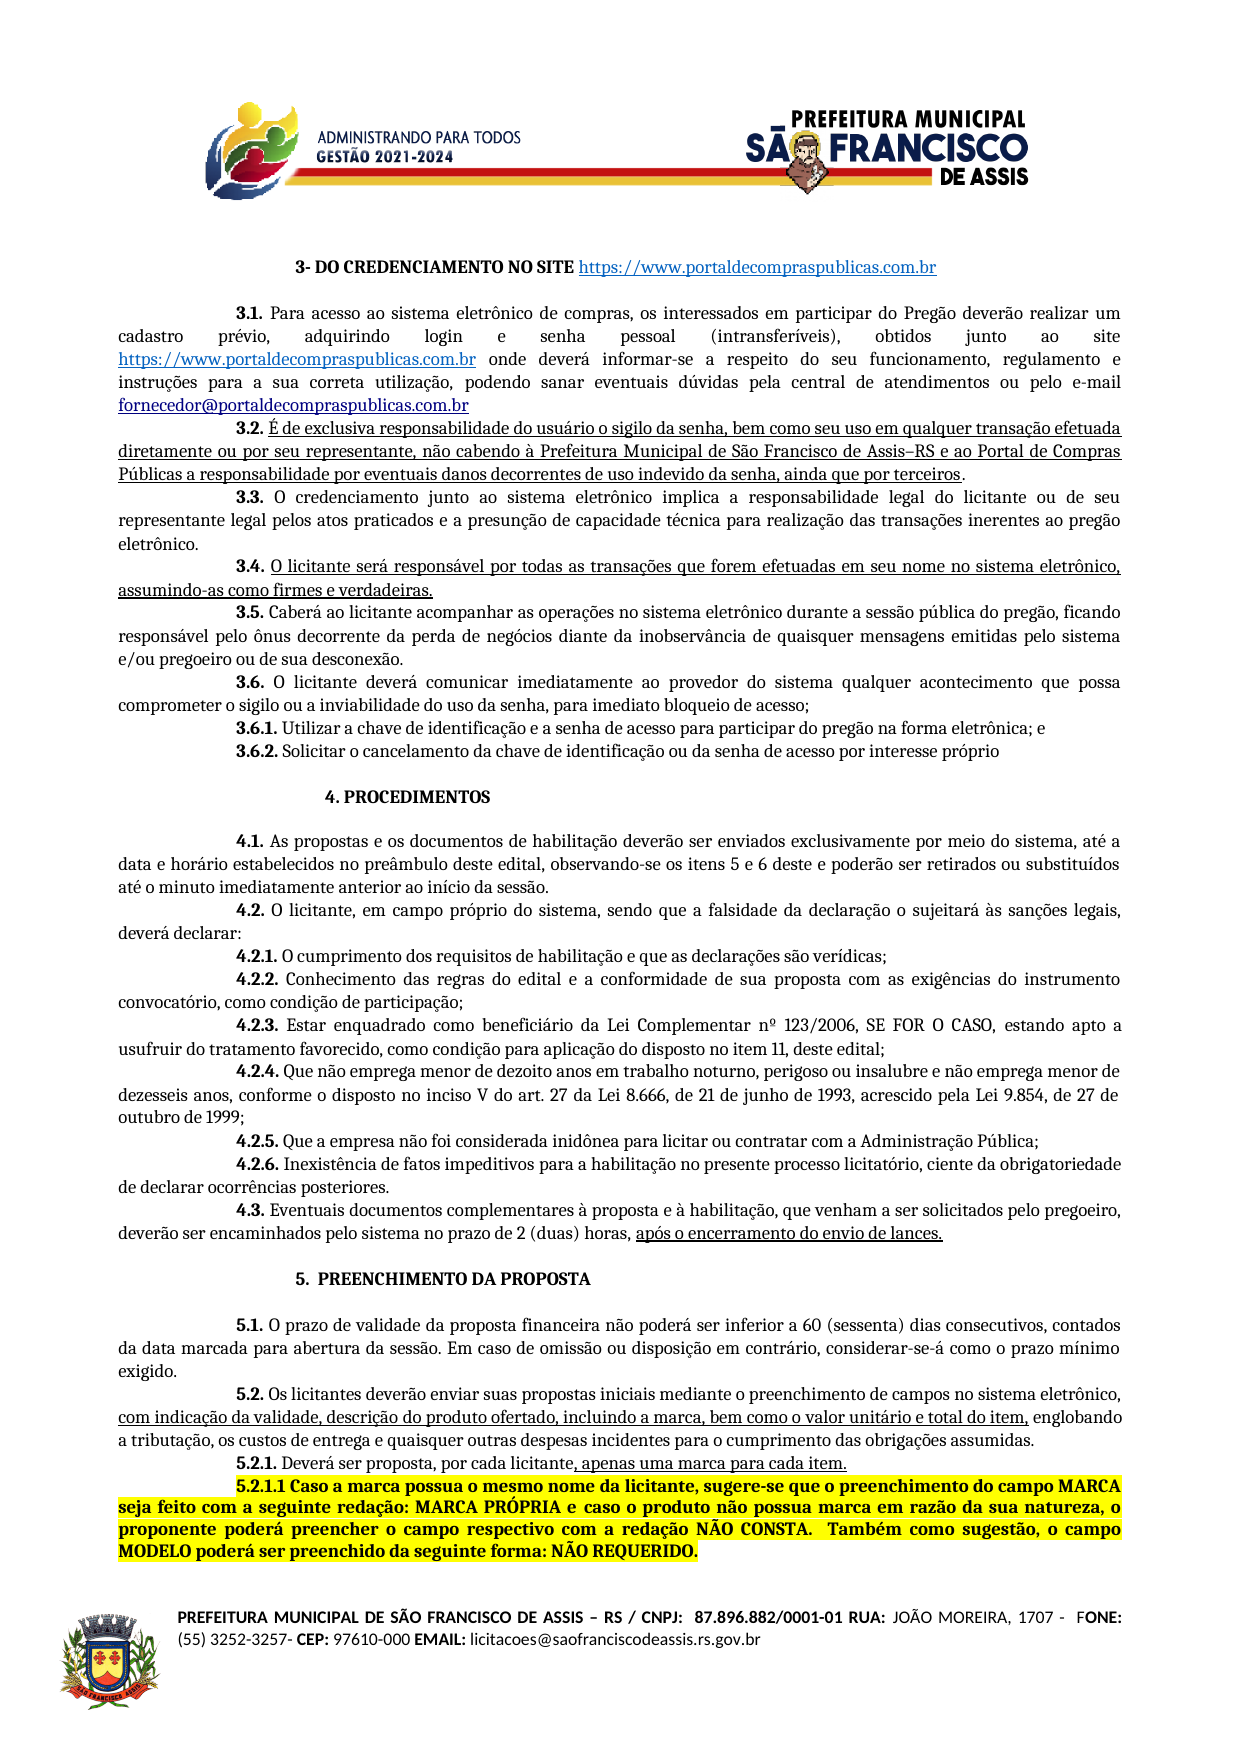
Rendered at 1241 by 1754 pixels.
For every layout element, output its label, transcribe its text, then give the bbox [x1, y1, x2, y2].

text 3.6.1. Utilizar a chave de identificação e a senha de acesso para participar do pregão na forma eletrônica; e [118, 717, 1122, 739]
text 5.2.1.1 Caso a marca possua o mesmo nome da licitante, sugere-se que o preenchimento do campo MARCA seja feito com a seguinte redação: MARCA PRÓPRIA e caso o produto não possua marca em razão da sua natureza, o proponente poderá preencher o campo respectivo com a redação NÃO CONSTA. Também como sugestão, o campo MODELO poderá ser preenchido da seguinte forma: NÃO REQUERIDO. [118, 1475, 1122, 1562]
text 3- DO CREDENCIAMENTO NO SITE https://www.portaldecompraspublicas.com.br [118, 257, 1122, 278]
text 5.2.1. Deverá ser proposta, por cada licitante, apenas uma marca para cada item. [118, 1452, 1122, 1474]
text 3.4. O licitante será responsável por todas as transações que forem efetuadas em seu nome no sistema eletrônico, assumindo-as como firmes e verdadeiras. [118, 556, 1122, 601]
text 4.2.2. Conhecimento das regras do edital e a conformidade de sua proposta com as exigências do instrumento convocatório, como condição de participação; [118, 969, 1122, 1013]
text 3.1. Para acesso ao sistema eletrônico de compras, os interessados em participar do Pregão deverão realizar um cadastro prévio, adquirindo login e senha pessoal (intransferíveis), obtidos junto ao site https://www.portaldecompraspublicas.com.br onde deverá informar-se a respeito do seu funcionamento, regulamento e instruções para a sua correta utilização, podendo sanar eventuais dúvidas pela central de atendimentos ou pelo e-mail fornecedor@portaldecompraspublicas.com.br [118, 303, 1122, 416]
text 3.6.2. Solicitar o cancelamento da chave de identificação ou da senha de acesso por interesse próprio [118, 740, 1122, 762]
text 4.2.6. Inexistência de fatos impeditivos para a habilitação no presente processo licitatório, ciente da obrigatoriedade de declarar ocorrências posteriores. [118, 1153, 1122, 1198]
text 3.5. Caberá ao licitante acompanhar as operações no sistema eletrônico durante a sessão pública do pregão, ficando responsável pelo ônus decorrente da perda de negócios diante da inobservância de quaisquer mensagens emitidas pelo sistema e/ou pregoeiro ou de sua desconexão. [118, 602, 1122, 670]
text 4. PROCEDIMENTOS [177, 786, 1063, 808]
text 3.3. O credenciamento junto ao sistema eletrônico implica a responsabilidade legal do licitante ou de seu representante legal pelos atos praticados e a presunção de capacidade técnica para realização das transações inerentes ao pregão eletrônico. [118, 487, 1122, 554]
text Públicas a responsabilidade por eventuais danos decorrentes de uso indevido da senha, ainda que por terceiros. [118, 460, 1122, 486]
text 5.1. O prazo de validade da proposta financeira não poderá ser inferior a 60 (sessenta) dias consecutivos, contados da data marcada para abertura da sessão. Em caso de omissão ou disposição em contrário, considerar-se-á como o prazo mínimo exigido. [118, 1314, 1122, 1382]
text 4.2.4. Que não emprega menor de dezoito anos em trabalho noturno, perigoso ou insalubre e não emprega menor de dezesseis anos, conforme o disposto no inciso V do art. 27 da Lei 8.666, de 21 de junho de 1993, acrescido pela Lei 9.854, de 27 de outubro de 1999; [118, 1061, 1122, 1129]
text 4.2. O licitante, em campo próprio do sistema, sendo que a falsidade da declaração o sujeitará às sanções legais, deverá declarar: [118, 900, 1122, 944]
text 3.6. O licitante deverá comunicar imediatamente ao provedor do sistema qualquer acontecimento que possa comprometer o sigilo ou a inviabilidade do uso da senha, para imediato bloqueio de acesso; [118, 671, 1122, 716]
text 3.2. É de exclusiva responsabilidade do usuário o sigilo da senha, bem como seu uso em qualquer transação efetuada diretamente ou por seu representante, não cabendo à Prefeitura Municipal de São Francisco de Assis–RS e ao Portal de Compras [118, 418, 1122, 459]
text 4.2.3. Estar enquadrado como beneficiário da Lei Complementar nº 123/2006, SE FOR O CASO, estando apto a usufruir do tratamento favorecido, como condição para aplicação do disposto no item 11, deste edital; [118, 1015, 1122, 1059]
text 5. PREENCHIMENTO DA PROPOSTA [118, 1268, 1122, 1290]
text 4.1. As propostas e os documentos de habilitação deverão ser enviados exclusivamente por meio do sistema, até a data e horário estabelecidos no preâmbulo deste edital, observando-se os itens 5 e 6 deste e poderão ser retirados ou substituídos até o minuto imediatamente anterior ao início da sessão. [118, 831, 1122, 898]
text 4.2.5. Que a empresa não foi considerada inidônea para licitar ou contratar com a Administração Pública; [118, 1130, 1122, 1152]
text 4.3. Eventuais documentos complementares à proposta e à habilitação, que venham a ser solicitados pelo pregoeiro, deverão ser encaminhados pelo sistema no prazo de 2 (duas) horas, após o encerramento do envio de lances. [118, 1199, 1122, 1244]
text 5.2. Os licitantes deverão enviar suas propostas iniciais mediante o preenchimento de campos no sistema eletrônico, com indicação da validade, descrição do produto ofertado, incluindo a marca, bem como o valor unitário e total do item, englobando a tributação, os custos de entrega e quaisquer outras despesas incidentes para o cumprimento das obrigações assumidas. [118, 1383, 1122, 1451]
text 4.2.1. O cumprimento dos requisitos de habilitação e que as declarações são verídicas; [118, 946, 1122, 967]
